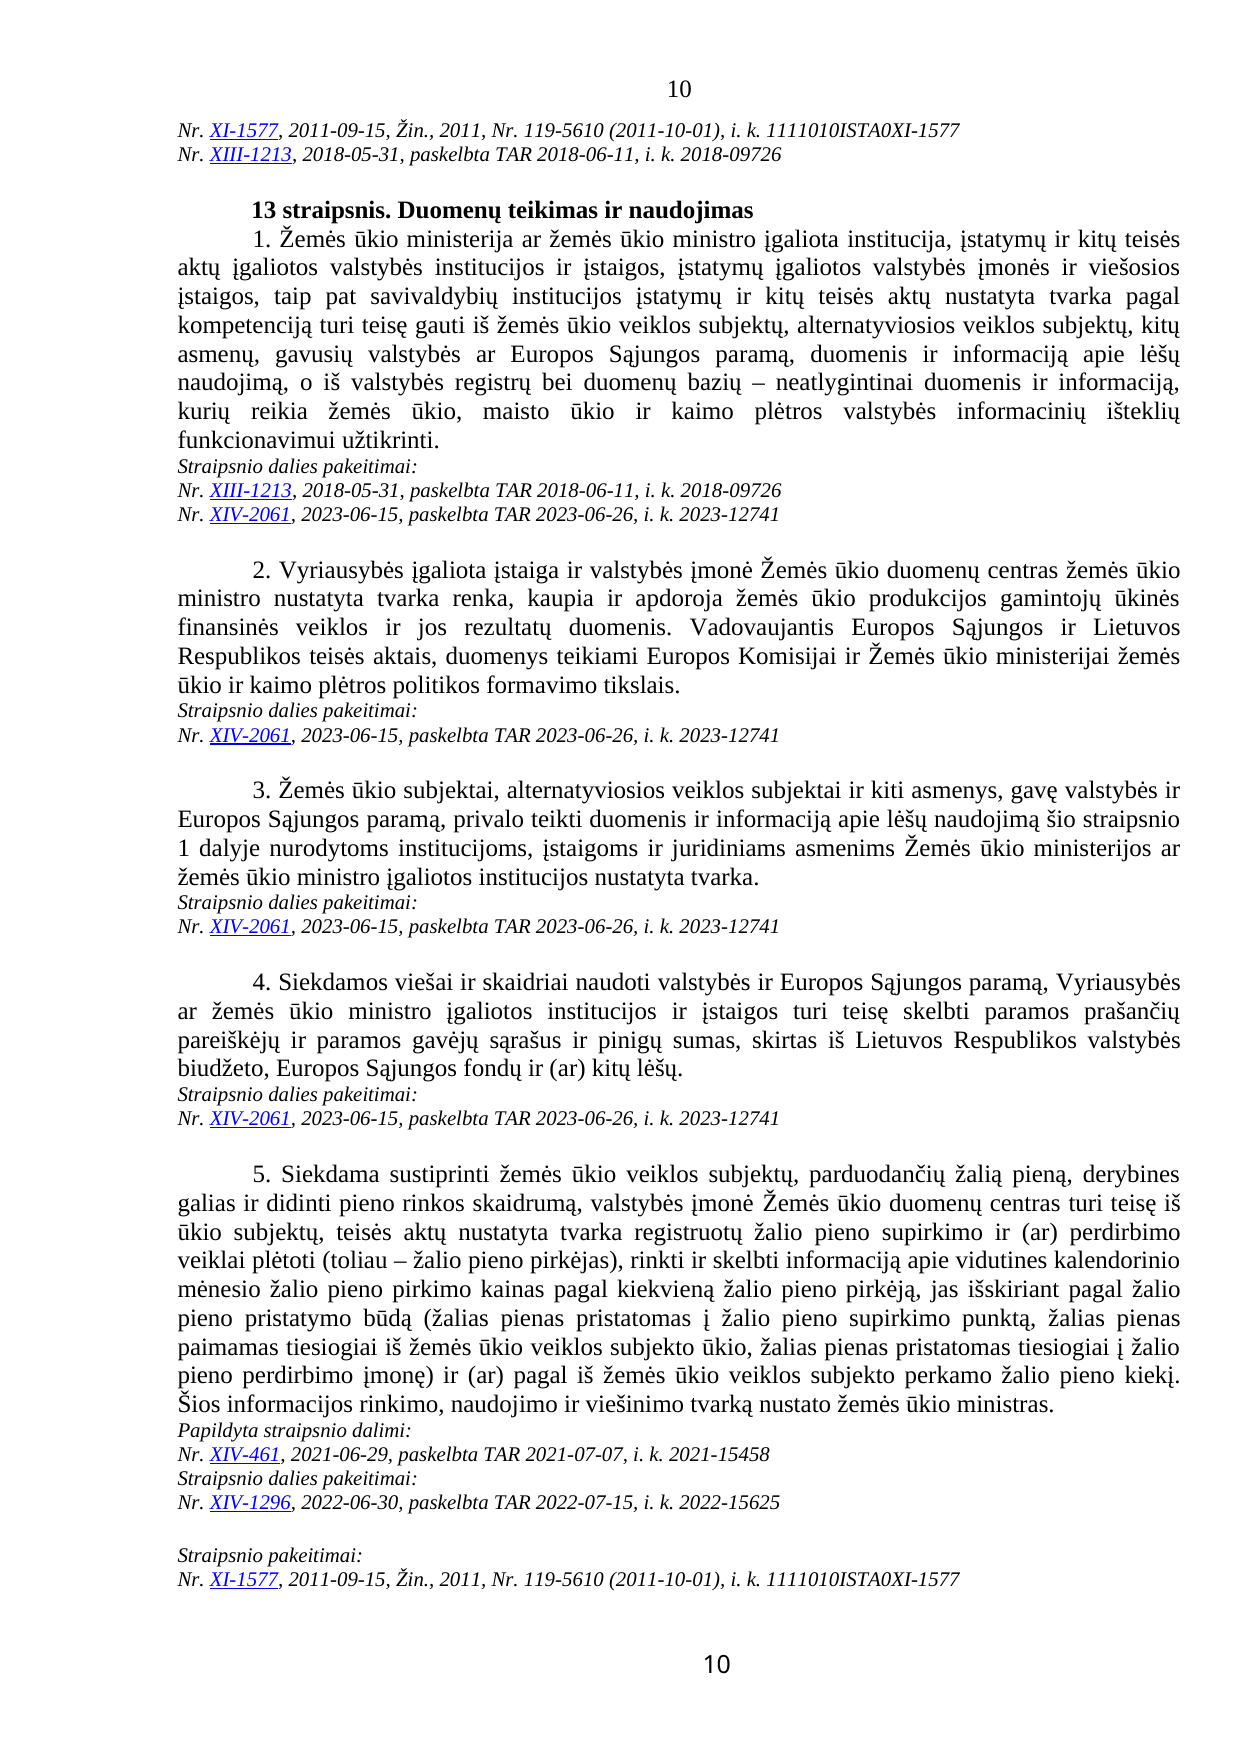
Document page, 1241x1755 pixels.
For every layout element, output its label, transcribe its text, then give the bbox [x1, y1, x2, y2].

text Straipsnio dalies pakeitimai: [177, 698, 1181, 722]
text Straipsnio dalies pakeitimai: [177, 1082, 1181, 1106]
text 3. Žemės ūkio subjektai, alternatyviosios veiklos subjektai ir kiti asmenys, gavę valstybės ir Europos Sąjungos paramą, privalo teikti duomenis ir informaciją apie lėšų naudojimą šio straipsnio 1 dalyje nurodytoms institucijoms, įstaigoms ir juridiniams asmenims Žemės ūkio ministerijos ar žemės ūkio ministro įgaliotos institucijos nustatyta tvarka. [177, 775, 1181, 890]
text Nr. XI-1577, 2011-09-15, Žin., 2011, Nr. 119-5610 (2011-10-01), i. k. 1111010ISTA0XI-1577 [177, 1567, 1181, 1591]
text Papildyta straipsnio dalimi: [177, 1418, 1181, 1442]
text Nr. XIV-2061, 2023-06-15, paskelbta TAR 2023-06-26, i. k. 2023-12741 [177, 1106, 1181, 1130]
text Nr. XIV-1296, 2022-06-30, paskelbta TAR 2022-07-15, i. k. 2022-15625 [177, 1490, 1181, 1514]
text Nr. XIV-2061, 2023-06-15, paskelbta TAR 2023-06-26, i. k. 2023-12741 [177, 502, 1181, 526]
text Straipsnio dalies pakeitimai: [177, 890, 1181, 914]
text 1. Žemės ūkio ministerija ar žemės ūkio ministro įgaliota institucija, įstatymų ir kitų teisės aktų įgaliotos valstybės institucijos ir įstaigos, įstatymų įgaliotos valstybės įmonės ir viešosios įstaigos, taip pat savivaldybių institucijos įstatymų ir kitų teisės aktų nustatyta tvarka pagal kompetenciją turi teisę gauti iš žemės ūkio veiklos subjektų, alternatyviosios veiklos subjektų, kitų asmenų, gavusių valstybės ar Europos Sąjungos paramą, duomenis ir informaciją apie lėšų naudojimą, o iš valstybės registrų bei duomenų bazių – neatlygintinai duomenis ir informaciją, kurių reikia žemės ūkio, maisto ūkio ir kaimo plėtros valstybės informacinių išteklių funkcionavimui užtikrinti. [177, 224, 1181, 454]
text Nr. XIII-1213, 2018-05-31, paskelbta TAR 2018-06-11, i. k. 2018-09726 [177, 142, 1181, 166]
text 4. Siekdamos viešai ir skaidriai naudoti valstybės ir Europos Sąjungos paramą, Vyriausybės ar žemės ūkio ministro įgaliotos institucijos ir įstaigos turi teisę skelbti paramos prašančių pareiškėjų ir paramos gavėjų sąrašus ir pinigų sumas, skirtas iš Lietuvos Respublikos valstybės biudžeto, Europos Sąjungos fondų ir (ar) kitų lėšų. [177, 967, 1181, 1082]
text Nr. XIV-2061, 2023-06-15, paskelbta TAR 2023-06-26, i. k. 2023-12741 [177, 914, 1181, 938]
text 13 straipsnis. Duomenų teikimas ir naudojimas [177, 195, 1181, 224]
text 2. Vyriausybės įgaliota įstaiga ir valstybės įmonė Žemės ūkio duomenų centras žemės ūkio ministro nustatyta tvarka renka, kaupia ir apdoroja žemės ūkio produkcijos gamintojų ūkinės finansinės veiklos ir jos rezultatų duomenis. Vadovaujantis Europos Sąjungos ir Lietuvos Respublikos teisės aktais, duomenys teikiami Europos Komisijai ir Žemės ūkio ministerijai žemės ūkio ir kaimo plėtros politikos formavimo tikslais. [177, 555, 1181, 698]
text Straipsnio pakeitimai: [177, 1543, 1181, 1567]
text Nr. XIV-2061, 2023-06-15, paskelbta TAR 2023-06-26, i. k. 2023-12741 [177, 722, 1181, 747]
text Nr. XI-1577, 2011-09-15, Žin., 2011, Nr. 119-5610 (2011-10-01), i. k. 1111010ISTA0XI-1577 [177, 118, 1181, 142]
text Straipsnio dalies pakeitimai: [177, 454, 1181, 478]
text Nr. XIV-461, 2021-06-29, paskelbta TAR 2021-07-07, i. k. 2021-15458 [177, 1442, 1181, 1466]
text Nr. XIII-1213, 2018-05-31, paskelbta TAR 2018-06-11, i. k. 2018-09726 [177, 478, 1181, 502]
text 5. Siekdama sustiprinti žemės ūkio veiklos subjektų, parduodančių žalią pieną, derybines galias ir didinti pieno rinkos skaidrumą, valstybės įmonė Žemės ūkio duomenų centras turi teisę iš ūkio subjektų, teisės aktų nustatyta tvarka registruotų žalio pieno supirkimo ir (ar) perdirbimo veiklai plėtoti (toliau – žalio pieno pirkėjas), rinkti ir skelbti informaciją apie vidutines kalendorinio mėnesio žalio pieno pirkimo kainas pagal kiekvieną žalio pieno pirkėją, jas išskiriant pagal žalio pieno pristatymo būdą (žalias pienas pristatomas į žalio pieno supirkimo punktą, žalias pienas paimamas tiesiogiai iš žemės ūkio veiklos subjekto ūkio, žalias pienas pristatomas tiesiogiai į žalio pieno perdirbimo įmonę) ir (ar) pagal iš žemės ūkio veiklos subjekto perkamo žalio pieno kiekį. Šios informacijos rinkimo, naudojimo ir viešinimo tvarką nustato žemės ūkio ministras. [177, 1159, 1181, 1418]
text Straipsnio dalies pakeitimai: [177, 1466, 1181, 1490]
